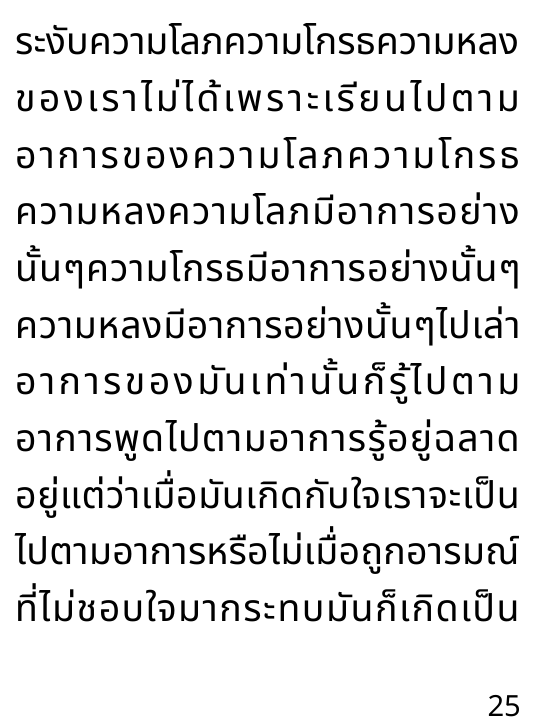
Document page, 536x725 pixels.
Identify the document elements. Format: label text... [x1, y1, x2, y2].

text ระงับความโลภความโกรธความหลงของเราไม่ได้เพราะเรียนไปตามอาการของความโลภความโกรธความหลงความโลภมีอาการอย่างนั้นๆความโกรธมีอาการอย่างนั้นๆความหลงมีอาการอย่างนั้นๆไปเล่าอาการของมันเท่านั้นก็รู้ไปตามอาการพูดไปตามอาการรู้อยู่ฉลาดอยู่แต่ว่าเมื่อมันเกิดกับใจเราจะเป็นไปตามอาการหรือไม่เมื่อถูกอารมณ์ที่ไม่ชอบใจมากระทบมันก็เกิดเป็น [15, 15, 521, 638]
